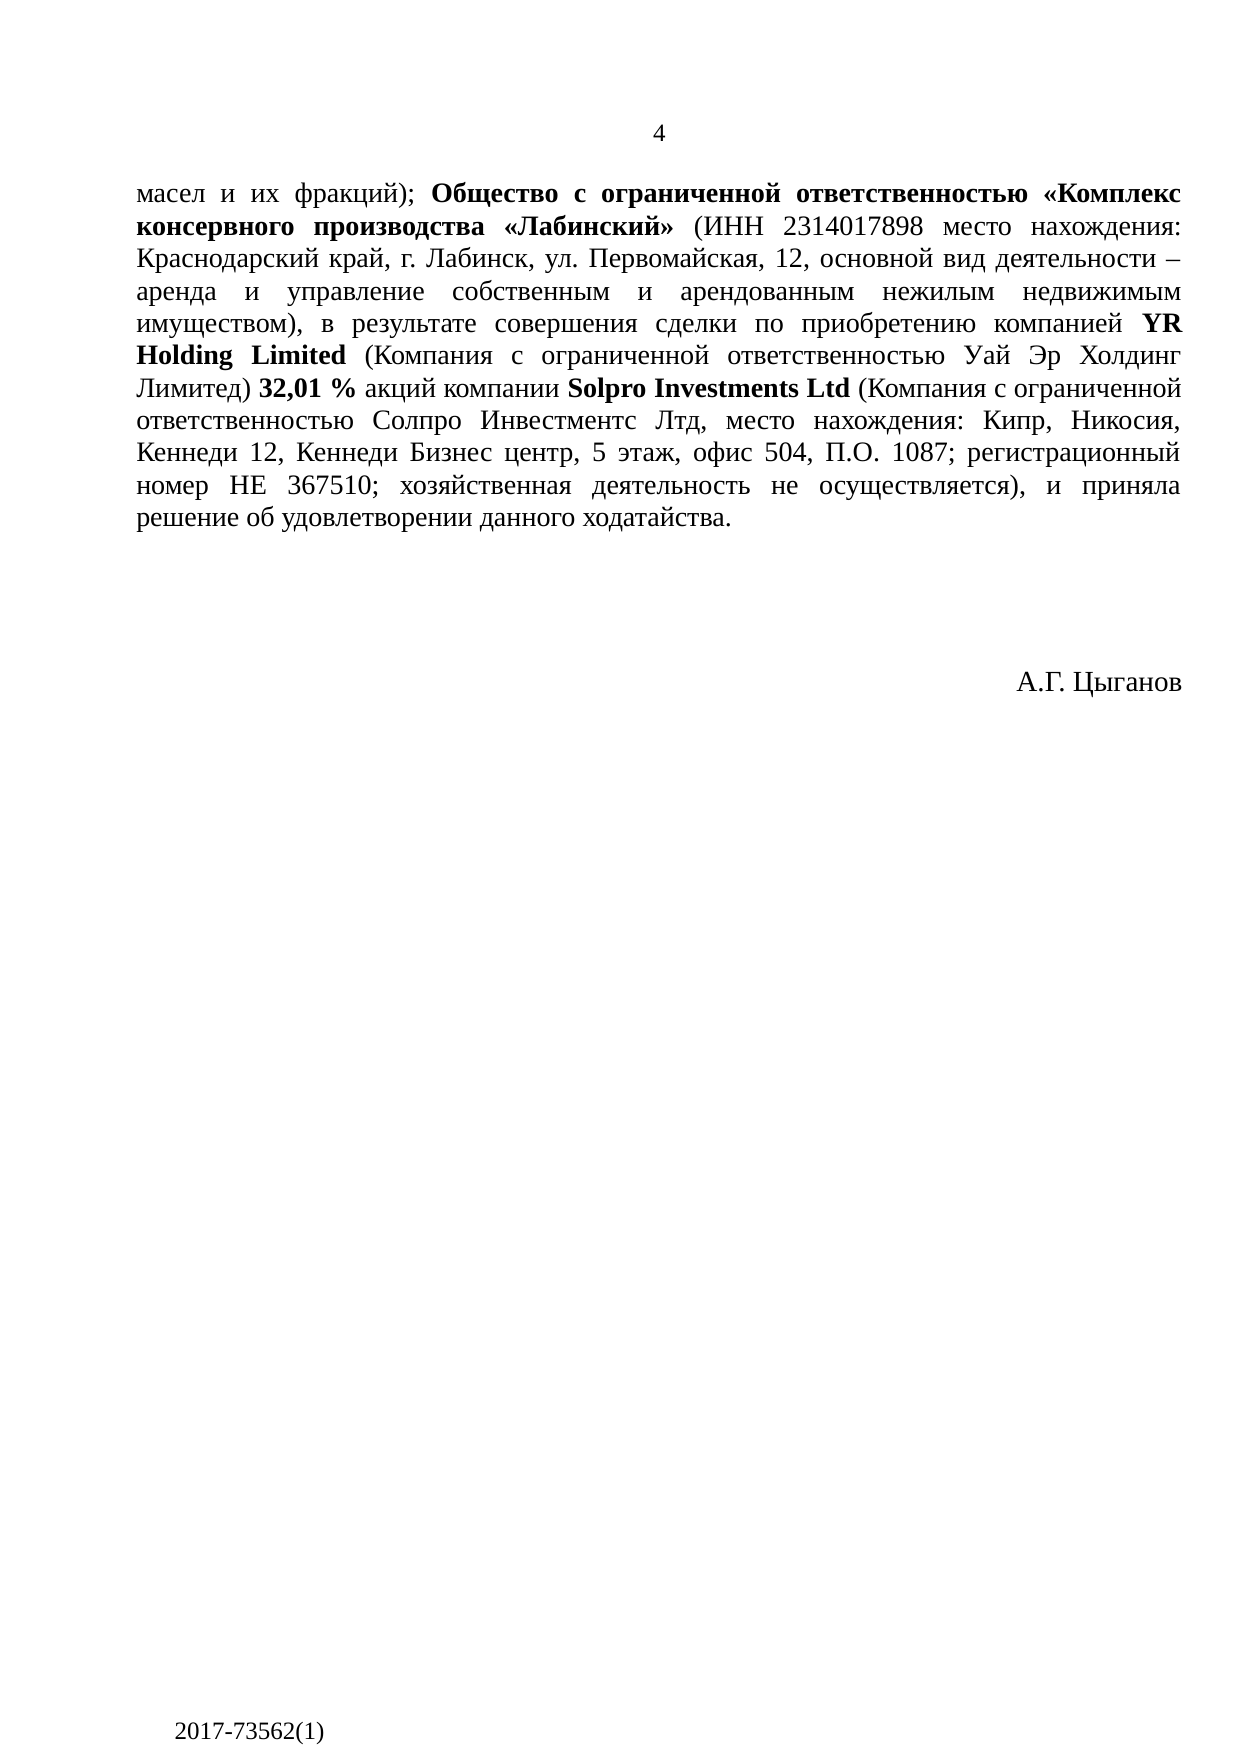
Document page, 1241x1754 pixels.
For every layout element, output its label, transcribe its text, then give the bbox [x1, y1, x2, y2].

text масел и их фракций); Общество с ограниченной ответственностью «Комплекс консервного производства «Лабинский» (ИНН 2314017898 место нахождения: Краснодарский край, г. Лабинск, ул. Первомайская, 12, основной вид деятельности – аренда и управление собственным и арендованным нежилым недвижимым имуществом), в результате совершения сделки по приобретению компанией YR Holding Limited (Компания с ограниченной ответственностью Уай Эр Холдинг Лимитед) 32,01 % акций компании Solpro Investments Ltd (Компания с ограниченной ответственностью Солпро Инвестментс Лтд, место нахождения: Кипр, Никосия, Кеннеди 12, Кеннеди Бизнес центр, 5 этаж, офис 504, П.О. 1087; регистрационный номер НЕ 367510; хозяйственная деятельность не осуществляется), и приняла решение об удовлетворении данного ходатайства. [136, 176, 1182, 533]
text А.Г. Цыганов [136, 664, 1182, 698]
